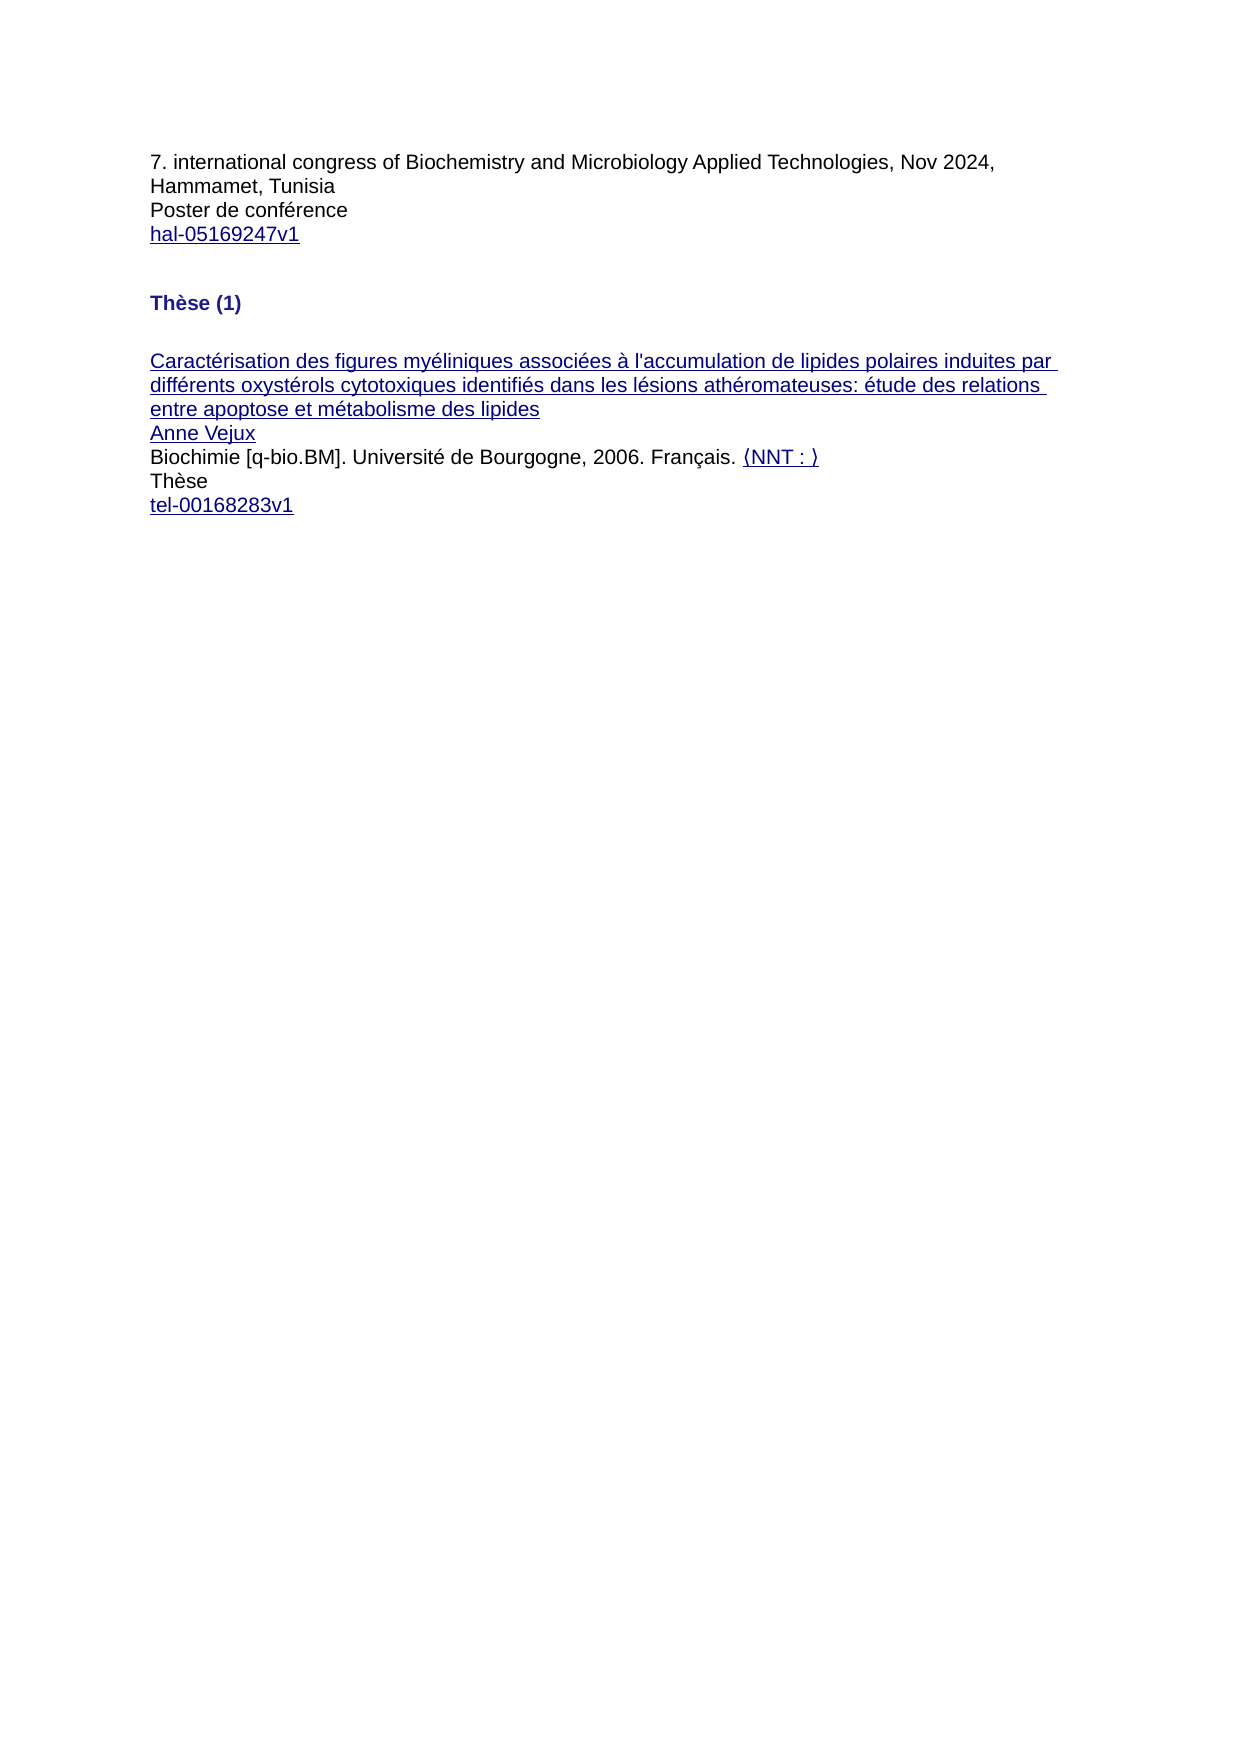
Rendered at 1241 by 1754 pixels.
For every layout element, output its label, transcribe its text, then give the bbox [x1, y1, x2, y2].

table_header 7. international congress of Biochemistry and Microbiology Applied Technologies, Nov 2024, Hammamet, Tunisia Poster de conférence hal-05169247v1 [150, 150, 1090, 246]
subtitle Thèse (1) [150, 291, 1090, 314]
table_header Caractérisation des figures myéliniques associées à l'accumulation de lipides polaires induites par différents oxystérols cytotoxiques identifiés dans les lésions athéromateuses: étude des relations entre apoptose et métabolisme des lipides Anne Vejux Biochimie [q-bio.BM]. Université de Bourgogne, 2006. Français. ⟨NNT : ⟩ Thèse tel-00168283v1 [150, 349, 1090, 517]
